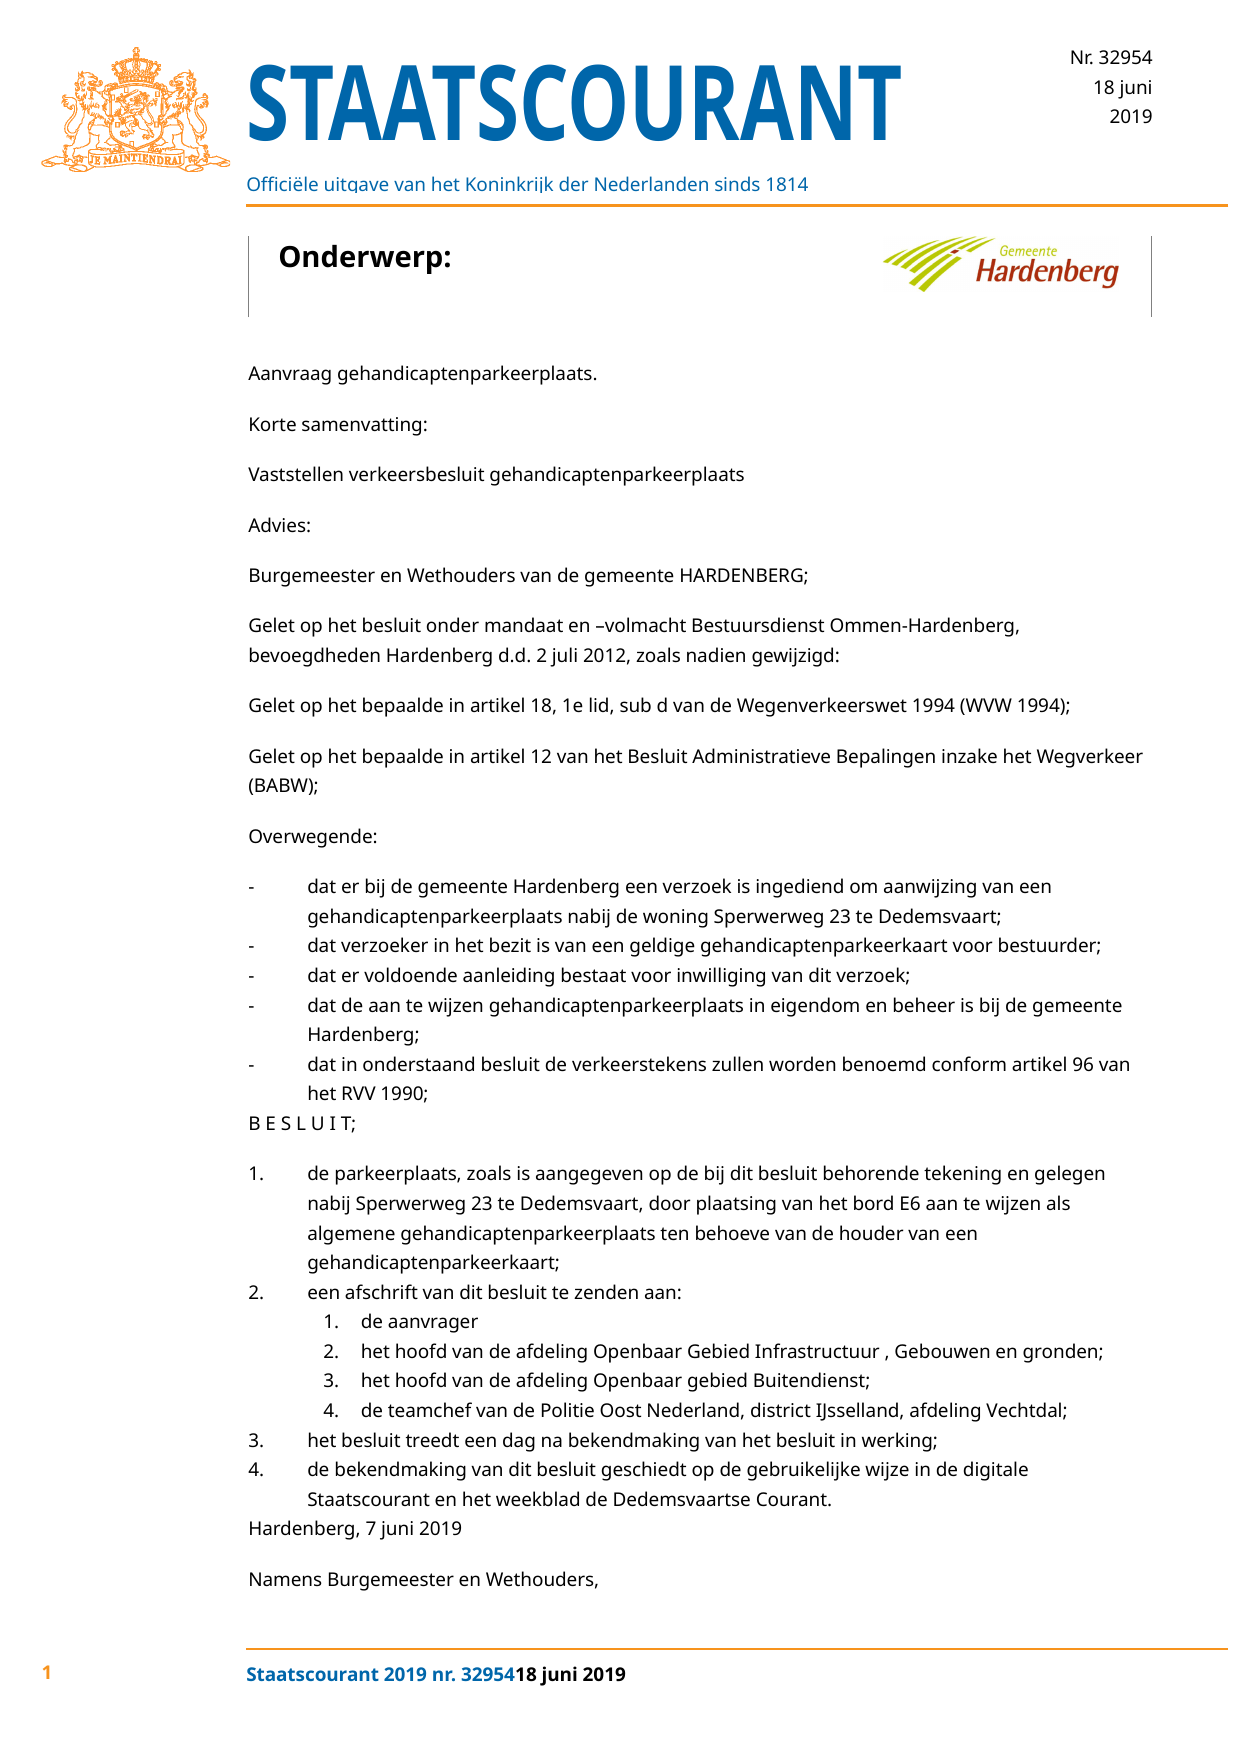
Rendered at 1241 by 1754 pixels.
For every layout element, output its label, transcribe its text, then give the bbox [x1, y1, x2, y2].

text Namens Burgemeester en Wethouders, [248, 1566, 1152, 1592]
list dat in onderstaand besluit de verkeerstekens zullen worden benoemd conform artikel 96 van het RVV 1990; [248, 1051, 1152, 1106]
list de aanvrager [323, 1308, 1152, 1334]
text Korte samenvatting: [248, 411, 1152, 437]
text Vaststellen verkeersbesluit gehandicaptenparkeerplaats [248, 461, 1152, 487]
text B E S L U I T; [248, 1110, 1152, 1136]
text Burgemeester en Wethouders van de gemeente HARDENBERG; [248, 562, 1152, 588]
text Gelet op het bepaalde in artikel 12 van het Besluit Administratieve Bepalingen inzake het Wegverkeer (BABW); [248, 743, 1152, 798]
text Hardenberg, 7 juni 2019 [248, 1516, 1152, 1541]
text Advies: [248, 512, 1152, 538]
text Aanvraag gehandicaptenparkeerplaats. [248, 361, 1152, 386]
picture [882, 236, 1119, 292]
list dat er bij de gemeente Hardenberg een verzoek is ingediend om aanwijzing van een gehandicaptenparkeerplaats nabij de woning Sperwerweg 23 te Dedemsvaart; [248, 873, 1152, 929]
list dat de aan te wijzen gehandicaptenparkeerplaats in eigendom en beheer is bij de gemeente Hardenberg; [248, 992, 1152, 1047]
list het hoofd van de afdeling Openbaar gebied Buitendienst; [323, 1368, 1152, 1393]
list het hoofd van de afdeling Openbaar Gebied Infrastructuur , Gebouwen en gronden; [323, 1338, 1152, 1364]
list de bekendmaking van dit besluit geschiedt op de gebruikelijke wijze in de digitale Staatscourant en het weekblad de Dedemsvaartse Courant. [248, 1456, 1152, 1512]
text Gelet op het bepaalde in artikel 18, 1e lid, sub d van de Wegenverkeerswet 1994 (WVW 1994); [248, 693, 1152, 718]
list de parkeerplaats, zoals is aangegeven op de bij dit besluit behorende tekening en gelegen nabij Sperwerweg 23 te Dedemsvaart, door plaatsing van het bord E6 aan te wijzen als algemene gehandicaptenparkeerplaats ten behoeve van de houder van een gehandicaptenparkeerkaart; [248, 1161, 1152, 1275]
picture [41, 47, 231, 172]
list de teamchef van de Politie Oost Nederland, district IJsselland, afdeling Vechtdal; [323, 1397, 1152, 1423]
list het besluit treedt een dag na bekendmaking van het besluit in werking; [248, 1427, 1152, 1453]
text Gelet op het besluit onder mandaat en –volmacht Bestuursdienst Ommen-Hardenberg, bevoegdheden Hardenberg d.d. 2 juli 2012, zoals nadien gewijzigd: [248, 613, 1152, 668]
list een afschrift van dit besluit te zenden aan: [248, 1279, 1152, 1305]
list dat verzoeker in het bezit is van een geldige gehandicaptenparkeerkaart voor bestuurder; [248, 933, 1152, 958]
table_header Onderwerp: [249, 236, 850, 317]
text Overwegende: [248, 823, 1152, 849]
list dat er voldoende aanleiding bestaat voor inwilliging van dit verzoek; [248, 962, 1152, 988]
table_header [850, 236, 1151, 317]
